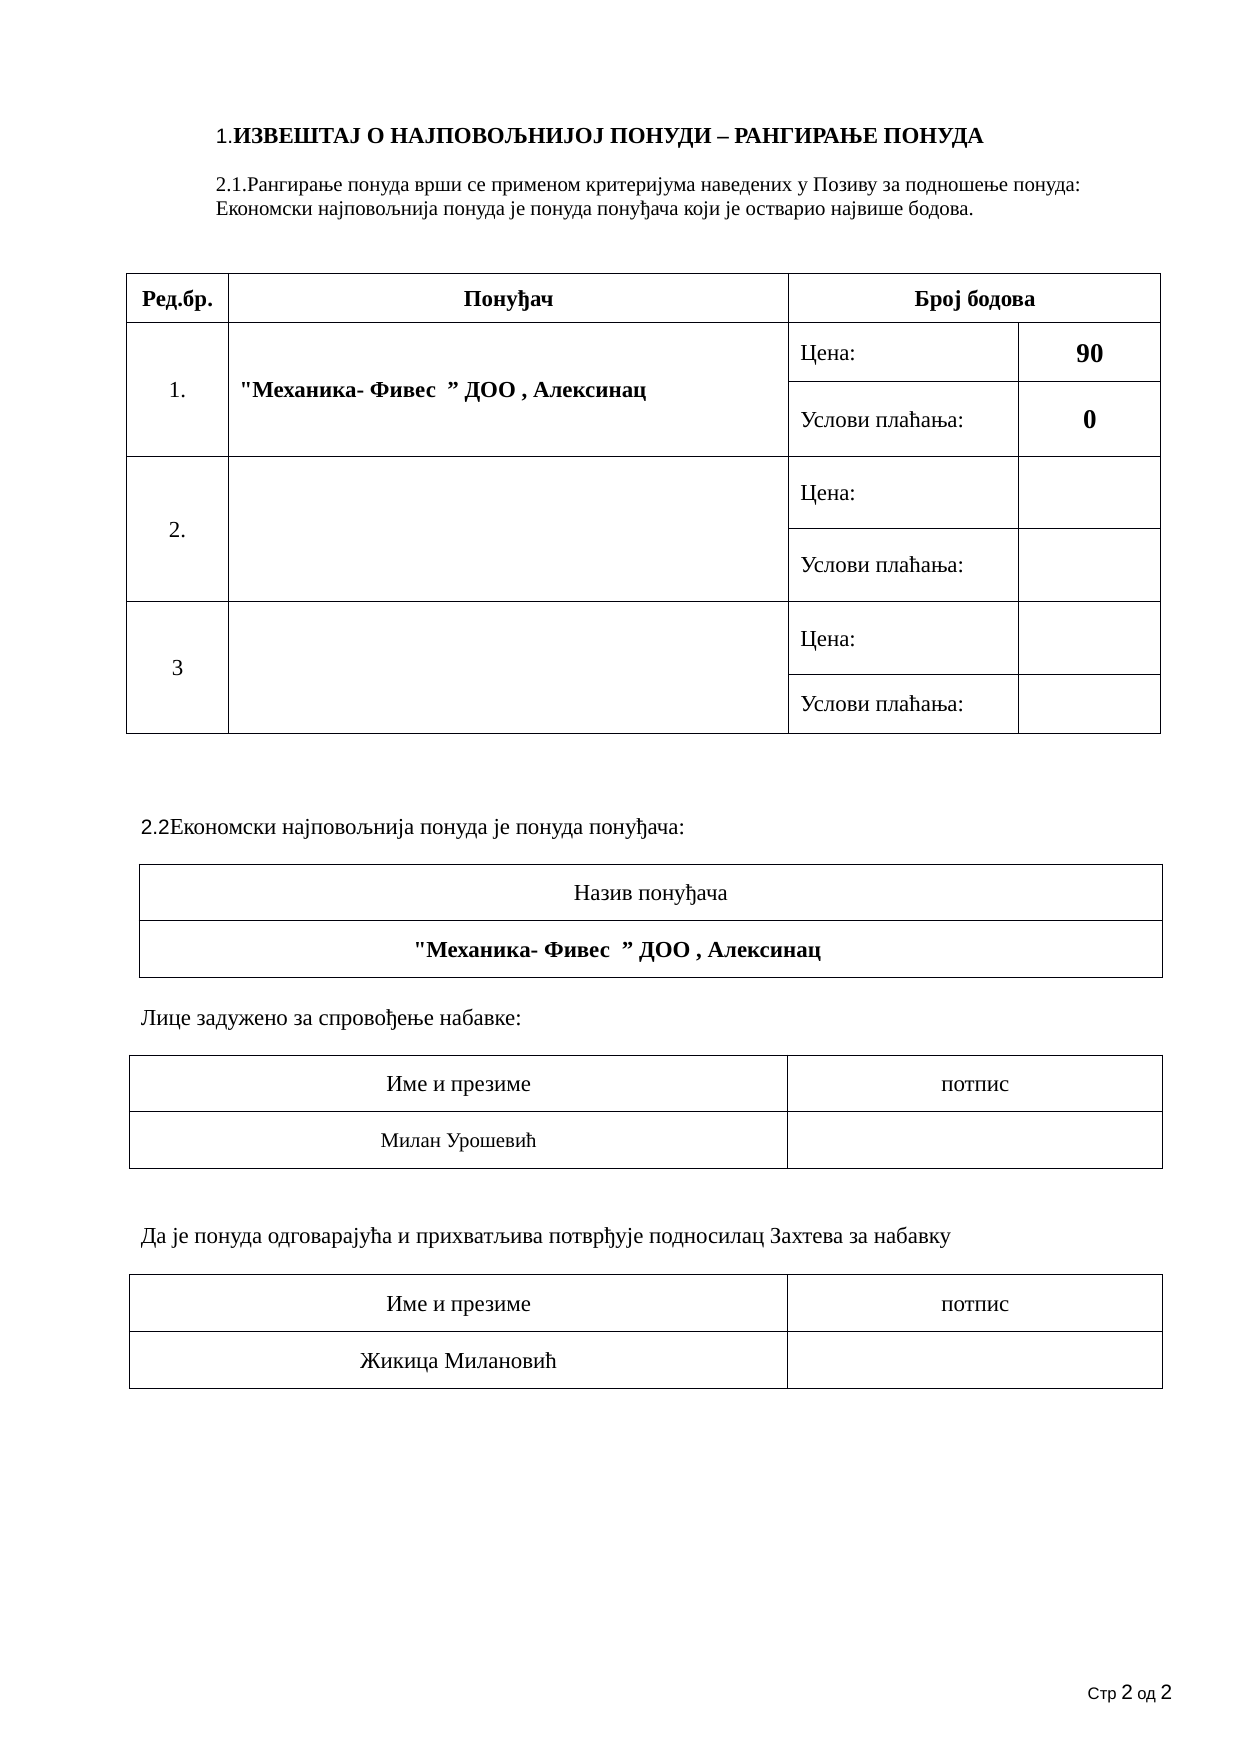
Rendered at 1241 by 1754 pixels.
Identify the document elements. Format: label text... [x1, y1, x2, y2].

table_header Име и презиме [130, 1056, 787, 1111]
table_cell 0 [1019, 382, 1160, 456]
table_cell Милан Урошевић [130, 1112, 787, 1168]
table_cell [229, 602, 788, 733]
table_cell [1019, 457, 1160, 527]
table_header потпис [788, 1056, 1162, 1111]
table_cell Жикица Милановић [130, 1332, 787, 1388]
table_cell 2. [127, 457, 228, 601]
table_cell Услови плаћања: [789, 382, 1018, 456]
list Економски најповољнија понуда је понуда понуђача који је остварио највише бодова. [216, 196, 1172, 220]
table_cell [229, 457, 788, 601]
table_header потпис [788, 1275, 1162, 1331]
table_cell [1019, 675, 1160, 733]
table_header Ред.бр. [127, 274, 228, 322]
table_cell Цена: [789, 602, 1018, 673]
table_cell "Механика- Фивес ” ДОО , Алексинац [140, 921, 1162, 977]
table_cell [1019, 529, 1160, 601]
text Лице задужено за спровођење набавке: [141, 1004, 1172, 1031]
table_header Број бодова [789, 274, 1160, 322]
table_header Име и презиме [130, 1275, 787, 1331]
list 2.1.Рангирање понуда врши се применом критеријума наведених у Позиву за подношење понуда: [216, 172, 1172, 196]
table_cell Цена: [789, 457, 1018, 527]
table_cell 3 [127, 602, 228, 733]
table_cell Услови плаћања: [789, 529, 1018, 601]
text Да је понуда одговарајућа и прихватљива потврђује подносилац Захтева за набавку [141, 1222, 1172, 1248]
table_cell 1. [127, 323, 228, 456]
table_cell [788, 1112, 1162, 1168]
table_cell [1019, 602, 1160, 673]
table_cell 90 [1019, 323, 1160, 381]
table_cell Цена: [789, 323, 1018, 381]
table_header Понуђач [229, 274, 788, 322]
table_header Назив понуђача [140, 865, 1162, 920]
table_cell "Механика- Фивес ” ДОО , Алексинац [229, 323, 788, 456]
list ИЗВЕШТАЈ О НАЈПОВОЉНИЈОЈ ПОНУДИ – РАНГИРАЊЕ ПОНУДА [216, 122, 1172, 148]
table_cell Услови плаћања: [789, 675, 1018, 733]
table_cell [788, 1332, 1162, 1388]
list Економски најповољнија понуда је понуда понуђача: [141, 813, 1172, 839]
